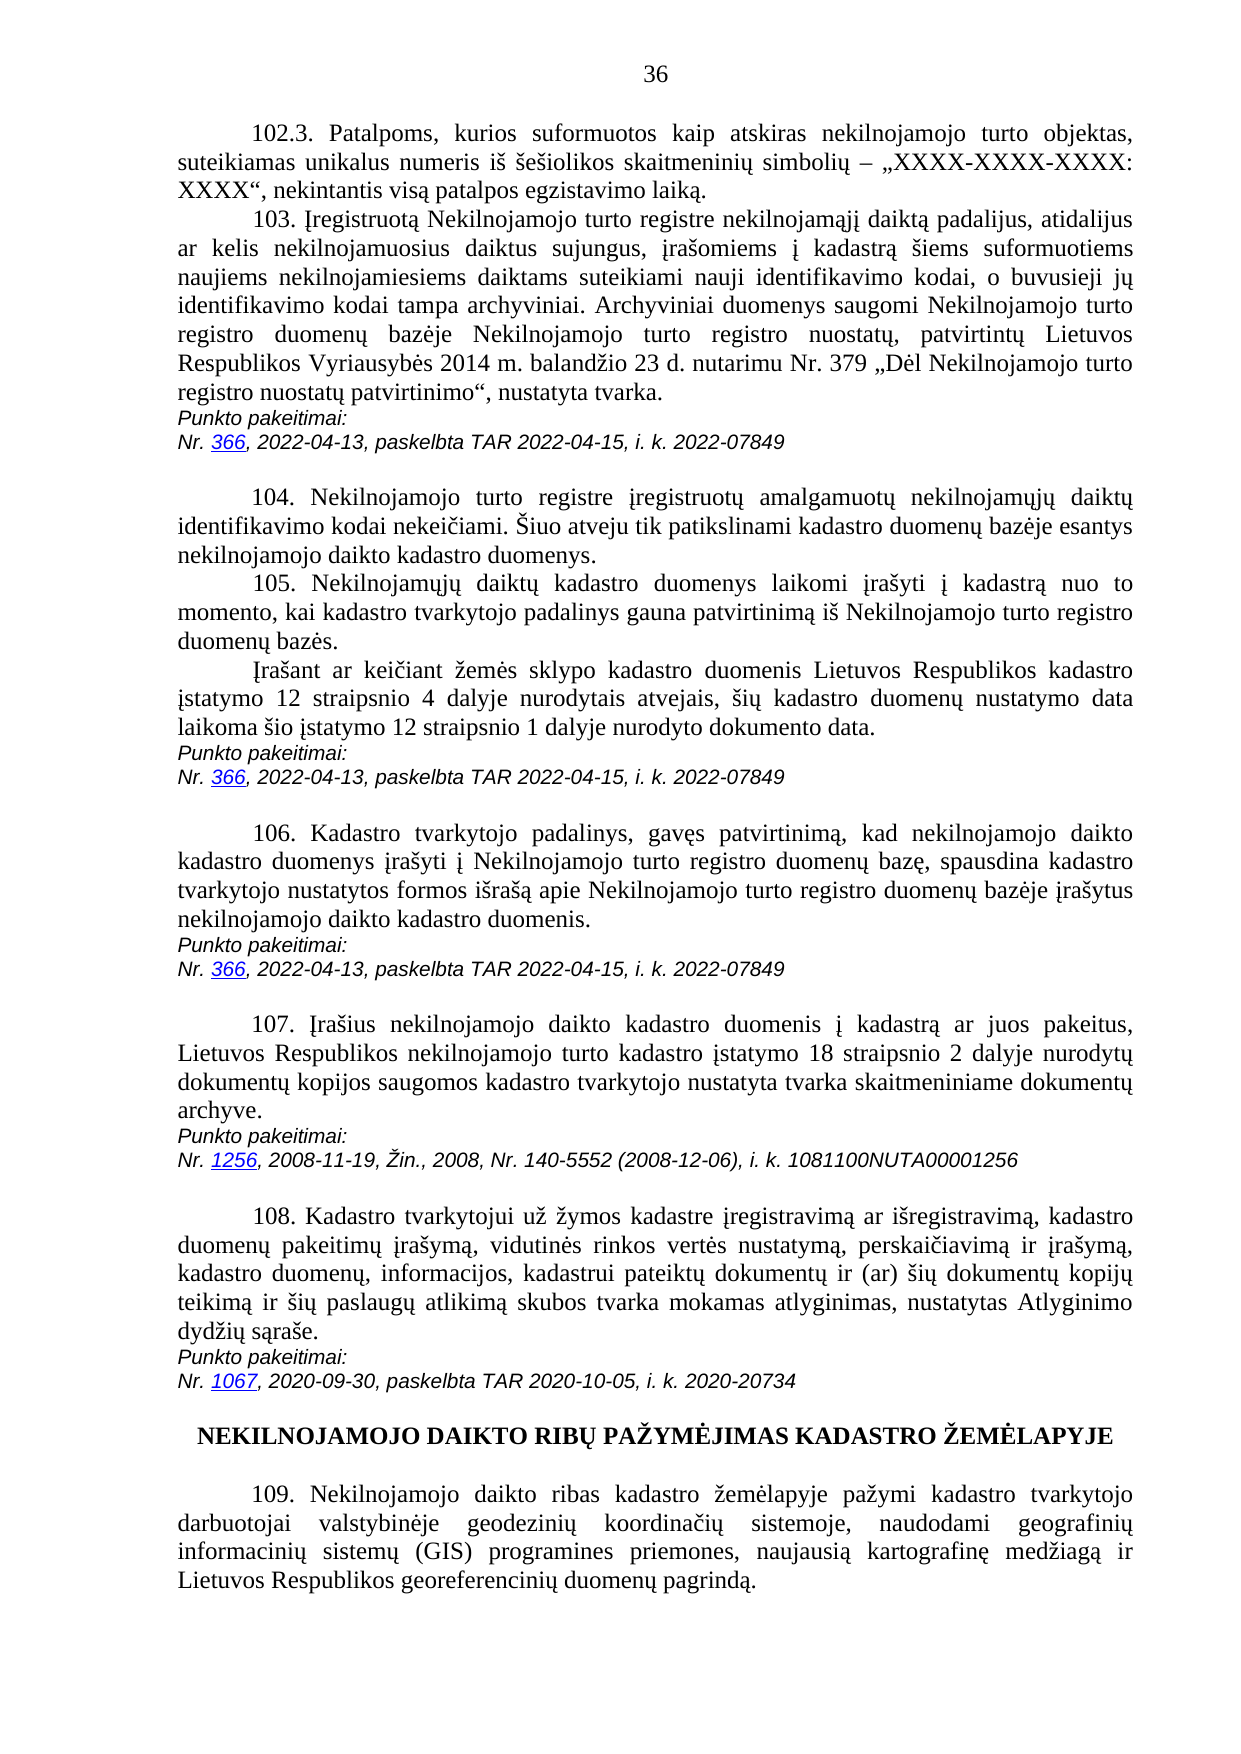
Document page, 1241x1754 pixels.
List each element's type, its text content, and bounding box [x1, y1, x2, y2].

text Punkto pakeitimai: [177, 406, 1134, 429]
text Nr. 366, 2022-04-13, paskelbta TAR 2022-04-15, i. k. 2022-07849 [177, 765, 1134, 789]
text Nr. 1067, 2020-09-30, paskelbta TAR 2020-10-05, i. k. 2020-20734 [177, 1369, 1134, 1393]
text Nr. 366, 2022-04-13, paskelbta TAR 2022-04-15, i. k. 2022-07849 [177, 957, 1134, 981]
text 103. Įregistruotą Nekilnojamojo turto registre nekilnojamąjį daiktą padalijus, atidalijus ar kelis nekilnojamuosius daiktus sujungus, įrašomiems į kadastrą šiems suformuotiems naujiems nekilnojamiesiems daiktams suteikiami nauji identifikavimo kodai, o buvusieji jų identifikavimo kodai tampa archyviniai. Archyviniai duomenys saugomi Nekilnojamojo turto registro duomenų bazėje Nekilnojamojo turto registro nuostatų, patvirtintų Lietuvos Respublikos Vyriausybės 2014 m. balandžio 23 d. nutarimu Nr. 379 „Dėl Nekilnojamojo turto registro nuostatų patvirtinimo“, nustatyta tvarka. [177, 204, 1134, 406]
text Įrašant ar keičiant žemės sklypo kadastro duomenis Lietuvos Respublikos kadastro įstatymo 12 straipsnio 4 dalyje nurodytais atvejais, šių kadastro duomenų nustatymo data laikoma šio įstatymo 12 straipsnio 1 dalyje nurodyto dokumento data. [177, 655, 1134, 741]
text 105. Nekilnojamųjų daiktų kadastro duomenys laikomi įrašyti į kadastrą nuo to momento, kai kadastro tvarkytojo padalinys gauna patvirtinimą iš Nekilnojamojo turto registro duomenų bazės. [177, 568, 1134, 655]
text 106. Kadastro tvarkytojo padalinys, gavęs patvirtinimą, kad nekilnojamojo daikto kadastro duomenys įrašyti į Nekilnojamojo turto registro duomenų bazę, spausdina kadastro tvarkytojo nustatytos formos išrašą apie Nekilnojamojo turto registro duomenų bazėje įrašytus nekilnojamojo daikto kadastro duomenis. [177, 818, 1134, 933]
text Punkto pakeitimai: [177, 741, 1134, 765]
text Punkto pakeitimai: [177, 1124, 1134, 1148]
text 108. Kadastro tvarkytojui už žymos kadastre įregistravimą ar išregistravimą, kadastro duomenų pakeitimų įrašymą, vidutinės rinkos vertės nustatymą, perskaičiavimą ir įrašymą, kadastro duomenų, informacijos, kadastrui pateiktų dokumentų ir (ar) šių dokumentų kopijų teikimą ir šių paslaugų atlikimą skubos tvarka mokamas atlyginimas, nustatytas Atlyginimo dydžių sąraše. [177, 1201, 1134, 1345]
subtitle Nekilnojamojo daikto ribų pažymėjimas kadastro žemėlapyje [177, 1421, 1134, 1450]
text 107. Įrašius nekilnojamojo daikto kadastro duomenis į kadastrą ar juos pakeitus, Lietuvos Respublikos nekilnojamojo turto kadastro įstatymo 18 straipsnio 2 dalyje nurodytų dokumentų kopijos saugomos kadastro tvarkytojo nustatyta tvarka skaitmeniniame dokumentų archyve. [177, 1009, 1134, 1124]
text 104. Nekilnojamojo turto registre įregistruotų amalgamuotų nekilnojamųjų daiktų identifikavimo kodai nekeičiami. Šiuo atveju tik patikslinami kadastro duomenų bazėje esantys nekilnojamojo daikto kadastro duomenys. [177, 482, 1134, 568]
text 102.3. Patalpoms, kurios suformuotos kaip atskiras nekilnojamojo turto objektas, suteikiamas unikalus numeris iš šešiolikos skaitmeninių simbolių – „XXXX-XXXX-XXXX: XXXX“, nekintantis visą patalpos egzistavimo laiką. [177, 118, 1134, 204]
text Nr. 366, 2022-04-13, paskelbta TAR 2022-04-15, i. k. 2022-07849 [177, 429, 1134, 453]
text Punkto pakeitimai: [177, 933, 1134, 957]
text Punkto pakeitimai: [177, 1345, 1134, 1369]
text Nr. 1256, 2008-11-19, Žin., 2008, Nr. 140-5552 (2008-12-06), i. k. 1081100NUTA00001256 [177, 1148, 1134, 1172]
text 109. Nekilnojamojo daikto ribas kadastro žemėlapyje pažymi kadastro tvarkytojo darbuotojai valstybinėje geodezinių koordinačių sistemoje, naudodami geografinių informacinių sistemų (GIS) programines priemones, naujausią kartografinę medžiagą ir Lietuvos Respublikos georeferencinių duomenų pagrindą. [177, 1479, 1134, 1594]
